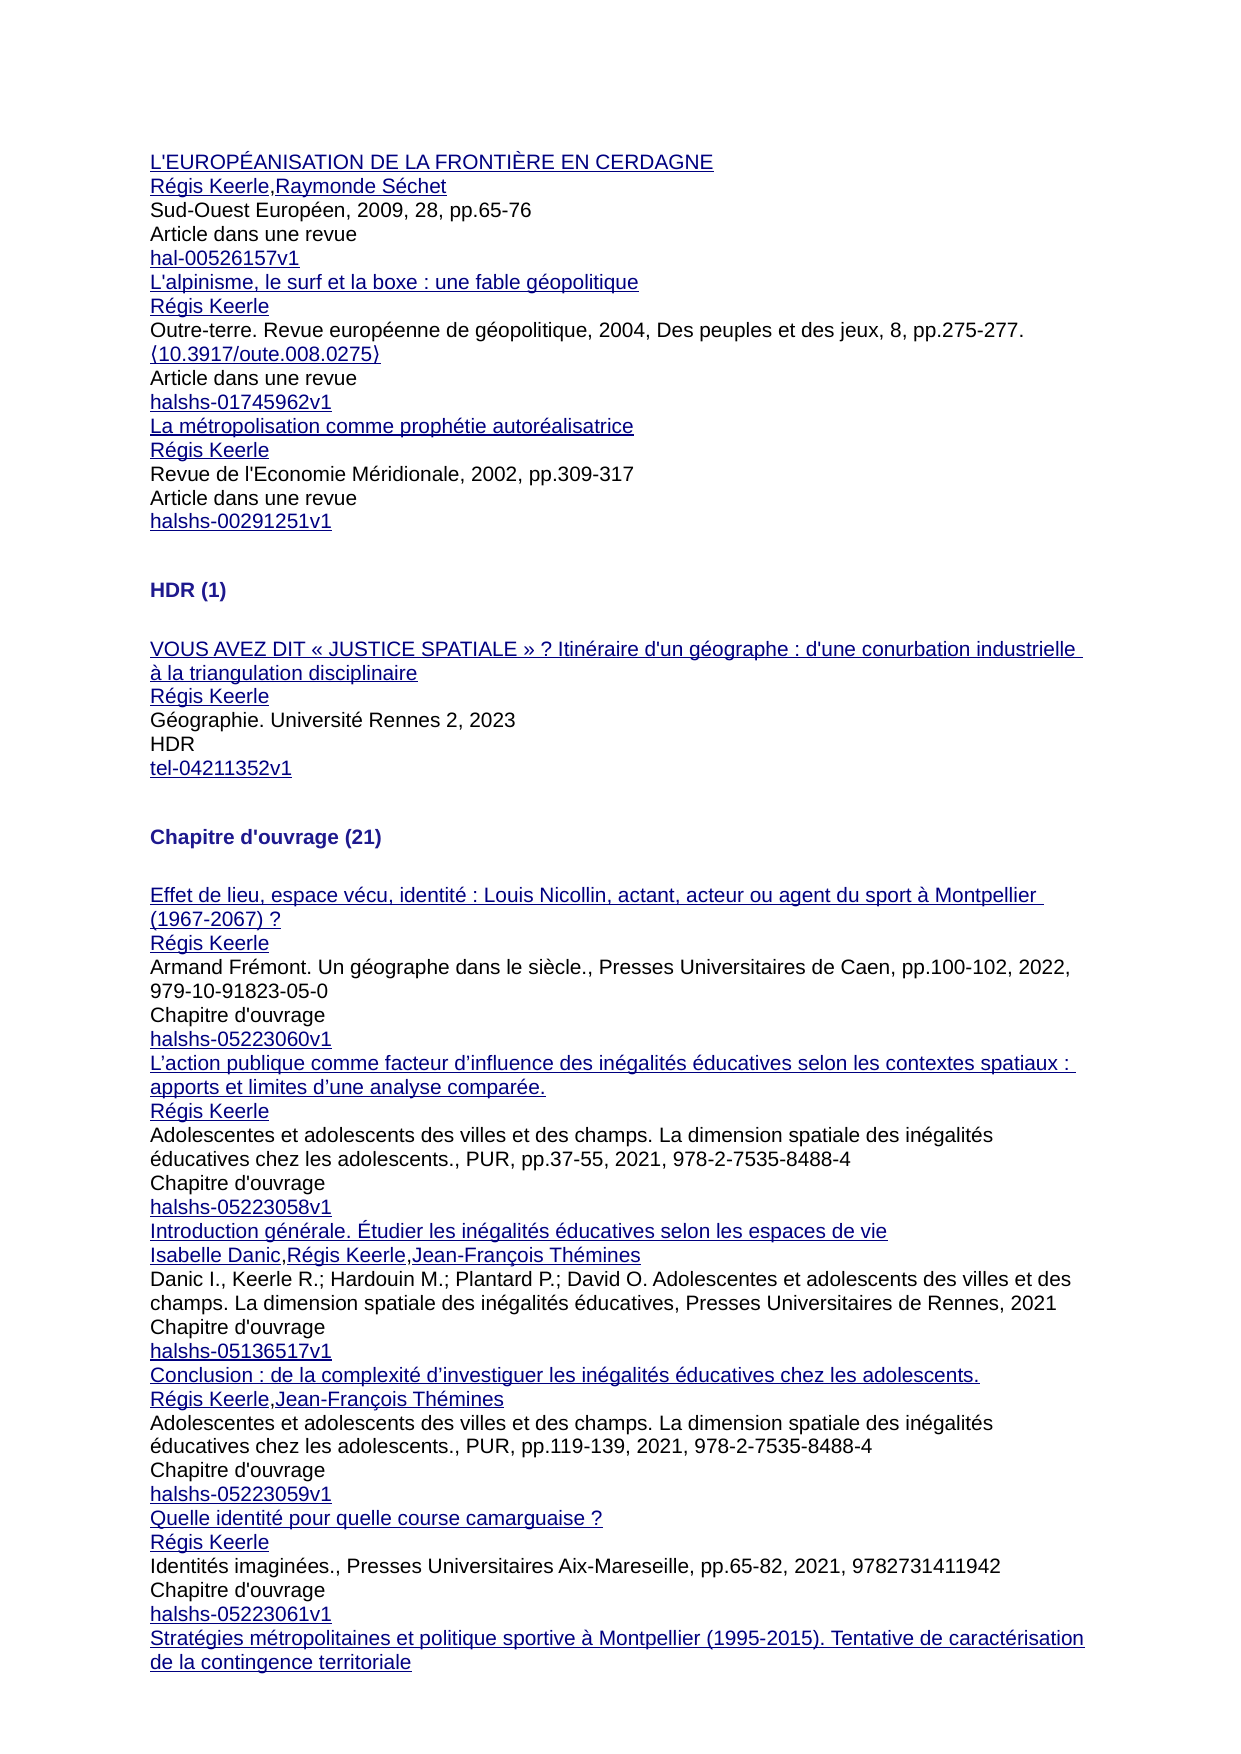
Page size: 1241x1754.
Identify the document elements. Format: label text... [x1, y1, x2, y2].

table_cell Quelle identité pour quelle course camarguaise ? Régis Keerle Identités imaginées., Presses Universitaires Aix-Mareseille, pp.65-82, 2021, 9782731411942 Chapitre d'ouvrage halshs-05223061v1 [150, 1506, 1090, 1626]
table_cell L'alpinisme, le surf et la boxe : une fable géopolitique Régis Keerle Outre-terre. Revue européenne de géopolitique, 2004, Des peuples et des jeux, 8, pp.275-277. ⟨10.3917/oute.008.0275⟩ Article dans une revue halshs-01745962v1 [150, 270, 1090, 413]
table_header Effet de lieu, espace vécu, identité : Louis Nicollin, actant, acteur ou agent du sport à Montpellier (1967-2067) ? Régis Keerle Armand Frémont. Un géographe dans le siècle., Presses Universitaires de Caen, pp.100-102, 2022, 979-10-91823-05-0 Chapitre d'ouvrage halshs-05223060v1 [150, 883, 1090, 1051]
subtitle HDR (1) [150, 578, 1090, 602]
table_header VOUS AVEZ DIT « JUSTICE SPATIALE » ? Itinéraire d'un géographe : d'une conurbation industrielle à la triangulation disciplinaire Régis Keerle Géographie. Université Rennes 2, 2023 HDR tel-04211352v1 [150, 636, 1090, 780]
subtitle Chapitre d'ouvrage (21) [150, 825, 1090, 849]
table_cell Stratégies métropolitaines et politique sportive à Montpellier (1995-2015). Tentative de caractérisation de la contingence territoriale [150, 1626, 1090, 1674]
table_cell La métropolisation comme prophétie autoréalisatrice Régis Keerle Revue de l'Economie Méridionale, 2002, pp.309-317 Article dans une revue halshs-00291251v1 [150, 414, 1090, 533]
table_cell L'EUROPÉANISATION DE LA FRONTIÈRE EN CERDAGNE Régis Keerle,Raymonde Séchet Sud-Ouest Européen, 2009, 28, pp.65-76 Article dans une revue hal-00526157v1 [150, 150, 1090, 270]
table_cell L’action publique comme facteur d’influence des inégalités éducatives selon les contextes spatiaux : apports et limites d’une analyse comparée. Régis Keerle Adolescentes et adolescents des villes et des champs. La dimension spatiale des inégalités éducatives chez les adolescents., PUR, pp.37-55, 2021, 978-2-7535-8488-4 Chapitre d'ouvrage halshs-05223058v1 [150, 1051, 1090, 1219]
table_cell Conclusion : de la complexité d’investiguer les inégalités éducatives chez les adolescents. Régis Keerle,Jean-François Thémines Adolescentes et adolescents des villes et des champs. La dimension spatiale des inégalités éducatives chez les adolescents., PUR, pp.119-139, 2021, 978-2-7535-8488-4 Chapitre d'ouvrage halshs-05223059v1 [150, 1363, 1090, 1506]
table_cell Introduction générale. Étudier les inégalités éducatives selon les espaces de vie Isabelle Danic,Régis Keerle,Jean-François Thémines Danic I., Keerle R.; Hardouin M.; Plantard P.; David O. Adolescentes et adolescents des villes et des champs. La dimension spatiale des inégalités éducatives, Presses Universitaires de Rennes, 2021 Chapitre d'ouvrage halshs-05136517v1 [150, 1219, 1090, 1362]
